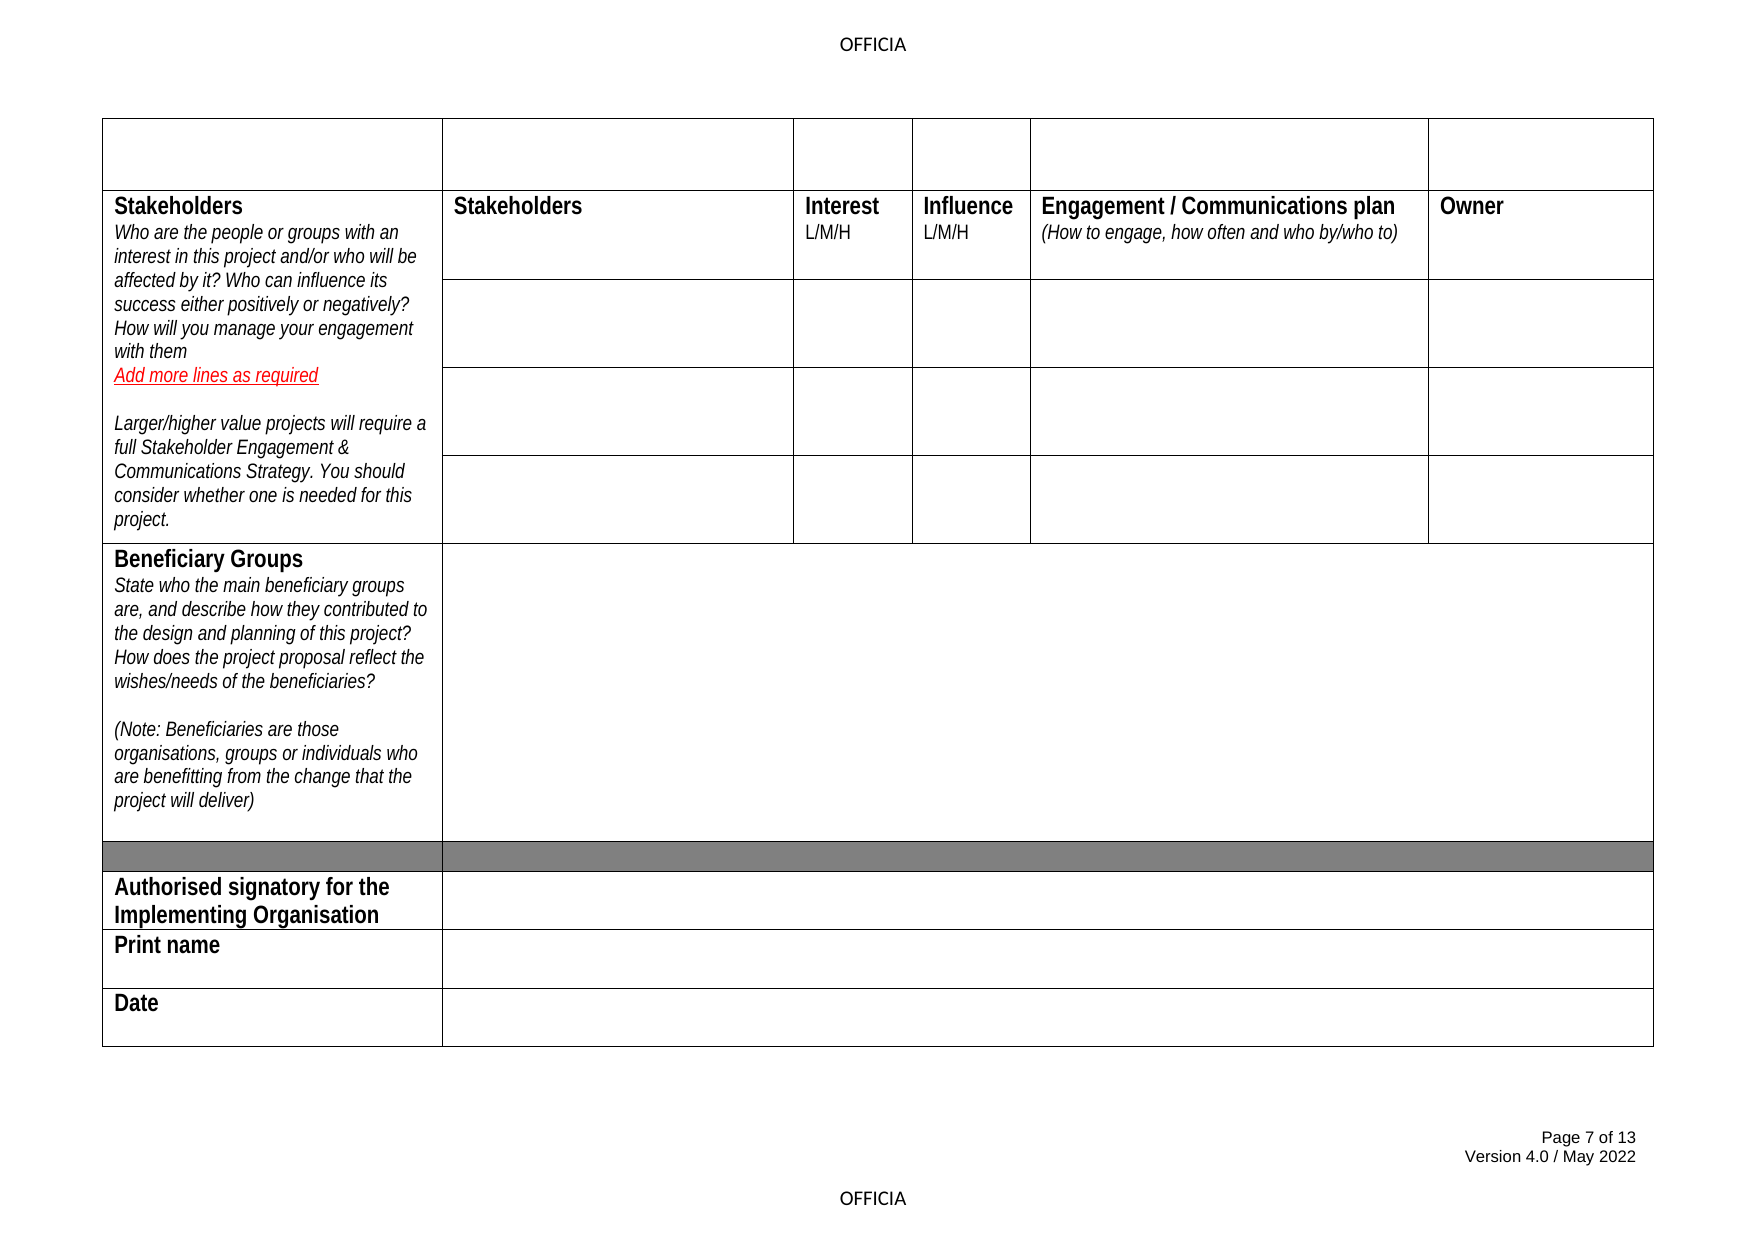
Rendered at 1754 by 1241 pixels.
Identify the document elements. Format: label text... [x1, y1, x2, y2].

table_cell [1031, 456, 1428, 543]
table_cell Stakeholders [443, 191, 793, 278]
table_cell [1031, 119, 1428, 190]
table_cell Beneficiary Groups State who the main beneficiary groups are, and describe how they contributed to the design and planning of this project? How does the project proposal reflect the wishes/needs of the beneficiaries? (Note: Beneficiaries are those organisations, groups or individuals who are benefitting from the change that the project will deliver) [103, 544, 442, 841]
table_cell Date [103, 989, 442, 1046]
table_cell [103, 842, 442, 871]
table_cell [1429, 119, 1653, 190]
table_cell [443, 368, 793, 455]
table_cell [794, 456, 912, 543]
table_cell Owner [1429, 191, 1653, 278]
table_cell Interest L/M/H [794, 191, 912, 278]
table_cell [103, 119, 442, 190]
table_cell [443, 280, 793, 367]
table_cell [794, 280, 912, 367]
table_cell Authorised signatory for the Implementing Organisation [103, 872, 442, 929]
table_cell Influence L/M/H [913, 191, 1030, 278]
table_cell [443, 544, 1653, 841]
table_cell Engagement / Communications plan (How to engage, how often and who by/who to) [1031, 191, 1428, 278]
table_cell [913, 456, 1030, 543]
table_cell [443, 989, 1653, 1046]
table_cell [443, 119, 793, 190]
table_cell [443, 872, 1653, 929]
table_cell [794, 119, 912, 190]
table_cell [913, 280, 1030, 367]
table_cell [913, 119, 1030, 190]
table_cell [1429, 456, 1653, 543]
table_cell [443, 456, 793, 543]
table_cell [443, 930, 1653, 987]
table_cell [1429, 368, 1653, 455]
table_cell [1031, 280, 1428, 367]
table_cell [1031, 368, 1428, 455]
table_cell Print name [103, 930, 442, 987]
table_cell [443, 842, 1653, 871]
table_cell [1429, 280, 1653, 367]
table_cell [913, 368, 1030, 455]
table_cell Stakeholders Who are the people or groups with an interest in this project and/or who will be affected by it? Who can influence its success either positively or negatively? How will you manage your engagement with them Add more lines as required Larger/higher value projects will require a full Stakeholder Engagement & Communications Strategy. You should consider whether one is needed for this project. [103, 191, 442, 543]
table_cell [794, 368, 912, 455]
